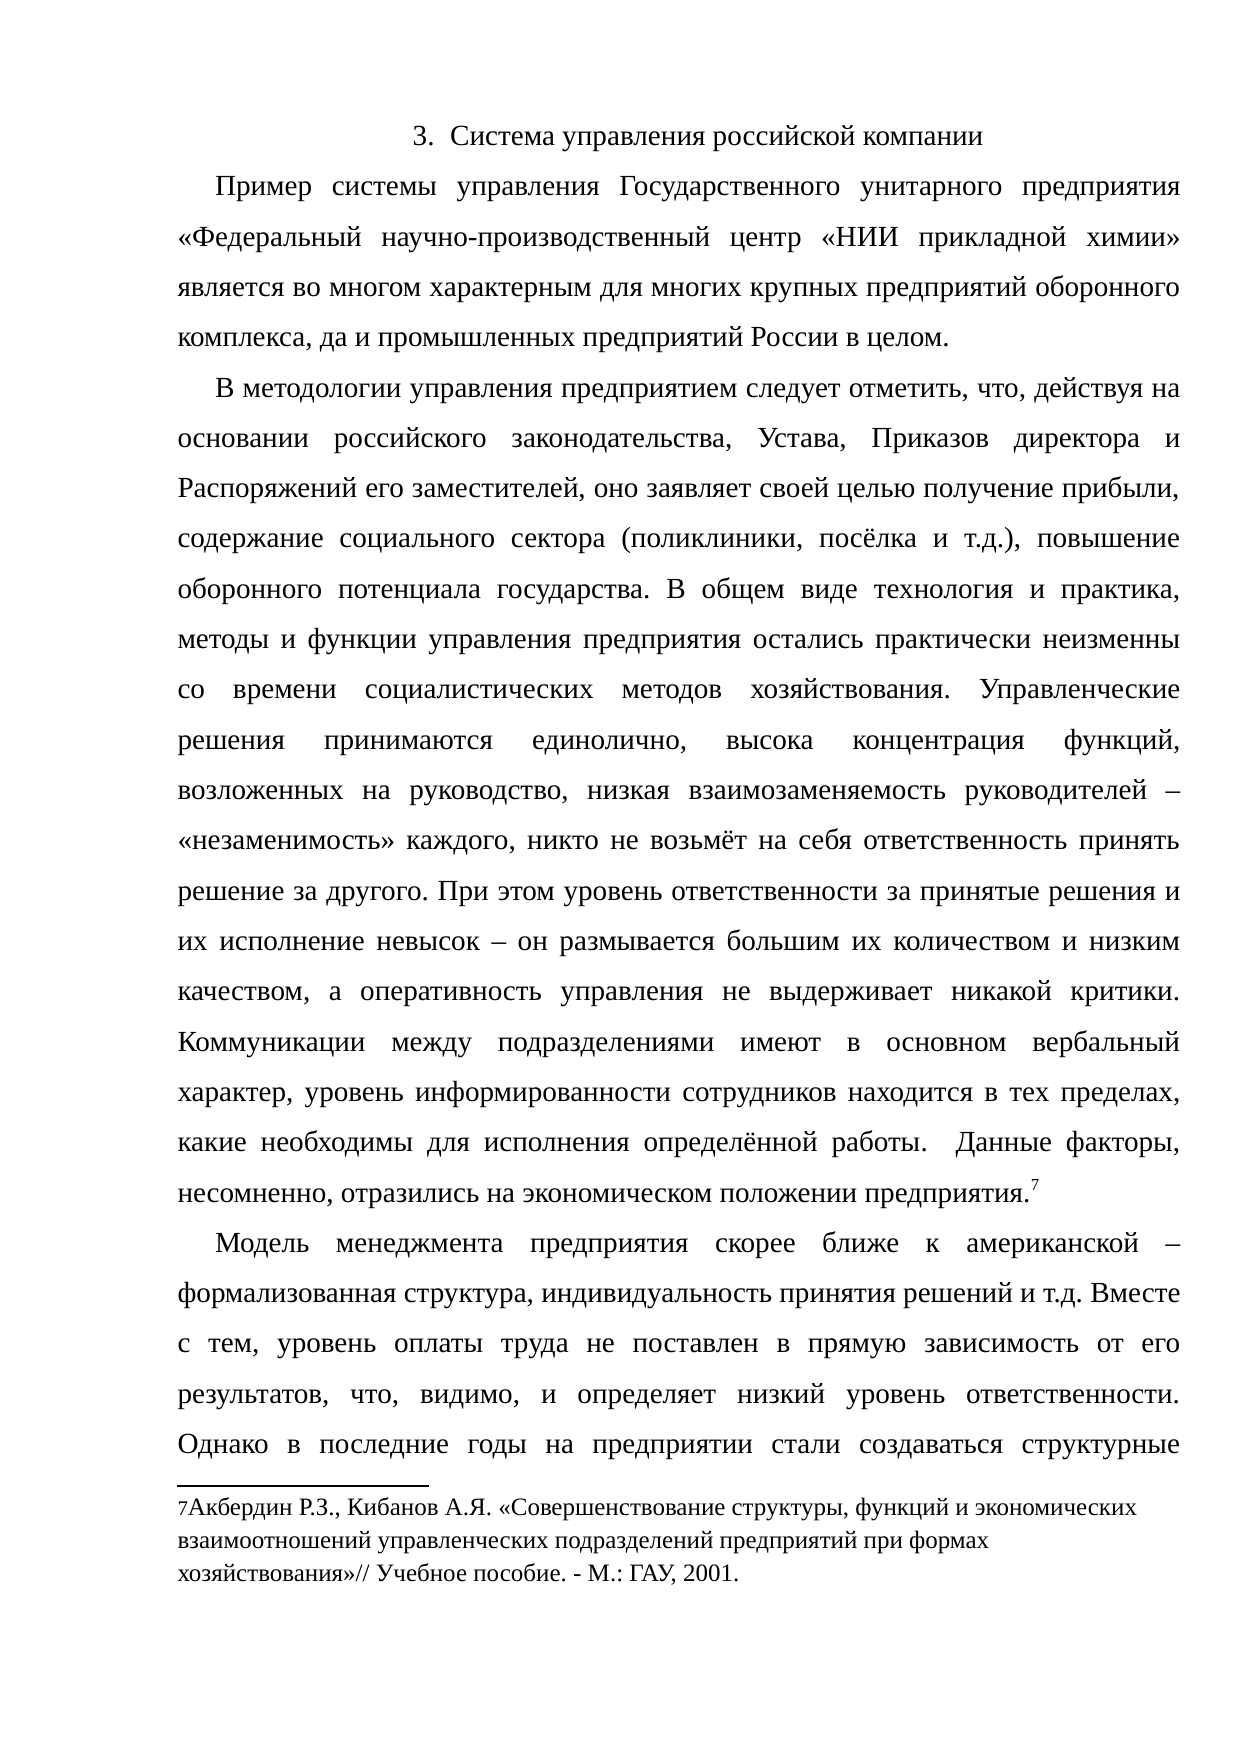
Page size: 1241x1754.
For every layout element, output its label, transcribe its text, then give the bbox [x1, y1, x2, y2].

text В методологии управления предприятием следует отметить, что, действуя на основании российского законодательства, Устава, Приказов директора и Распоряжений его заместителей, оно заявляет своей целью получение прибыли, содержание социального сектора (поликлиники, посёлка и т.д.), повышение оборонного потенциала государства. В общем виде технология и практика, методы и функции управления предприятия остались практически неизменны со времени социалистических методов хозяйствования. Управленческие решения принимаются единолично, высока концентрация функций, возложенных на руководство, низкая взаимозаменяемость руководителей – «незаменимость» каждого, никто не возьмёт на себя ответственность принять решение за другого. При этом уровень ответственности за принятые решения и их исполнение невысок – он размывается большим их количеством и низким качеством, а оперативность управления не выдерживает никакой критики. Коммуникации между подразделениями имеют в основном вербальный характер, уровень информированности сотрудников находится в тех пределах, какие необходимы для исполнения определённой работы. Данные факторы, несомненно, отразились на экономическом положении предприятия. [177, 370, 1181, 1208]
text Модель менеджмента предприятия скорее ближе к американской – формализованная структура, индивидуальность принятия решений и т.д. Вместе с тем, уровень оплаты труда не поставлен в прямую зависимость от его результатов, что, видимо, и определяет низкий уровень ответственности. Однако в последние годы на предприятии стали создаваться структурные [177, 1225, 1181, 1460]
text Пример системы управления Государственного унитарного предприятия «Федеральный научно-производственный центр «НИИ прикладной химии» является во многом характерным для многих крупных предприятий оборонного комплекса, да и промышленных предприятий России в целом. [177, 168, 1181, 353]
text Акбердин Р.З., Кибанов А.Я. «Совершенствование структуры, функций и экономических взаимоотношений управленческих подразделений предприятий при формах хозяйствования»// Учебное пособие. - М.: ГАУ, 2001. [177, 1492, 1181, 1587]
list Система управления российской компании [215, 118, 1181, 152]
